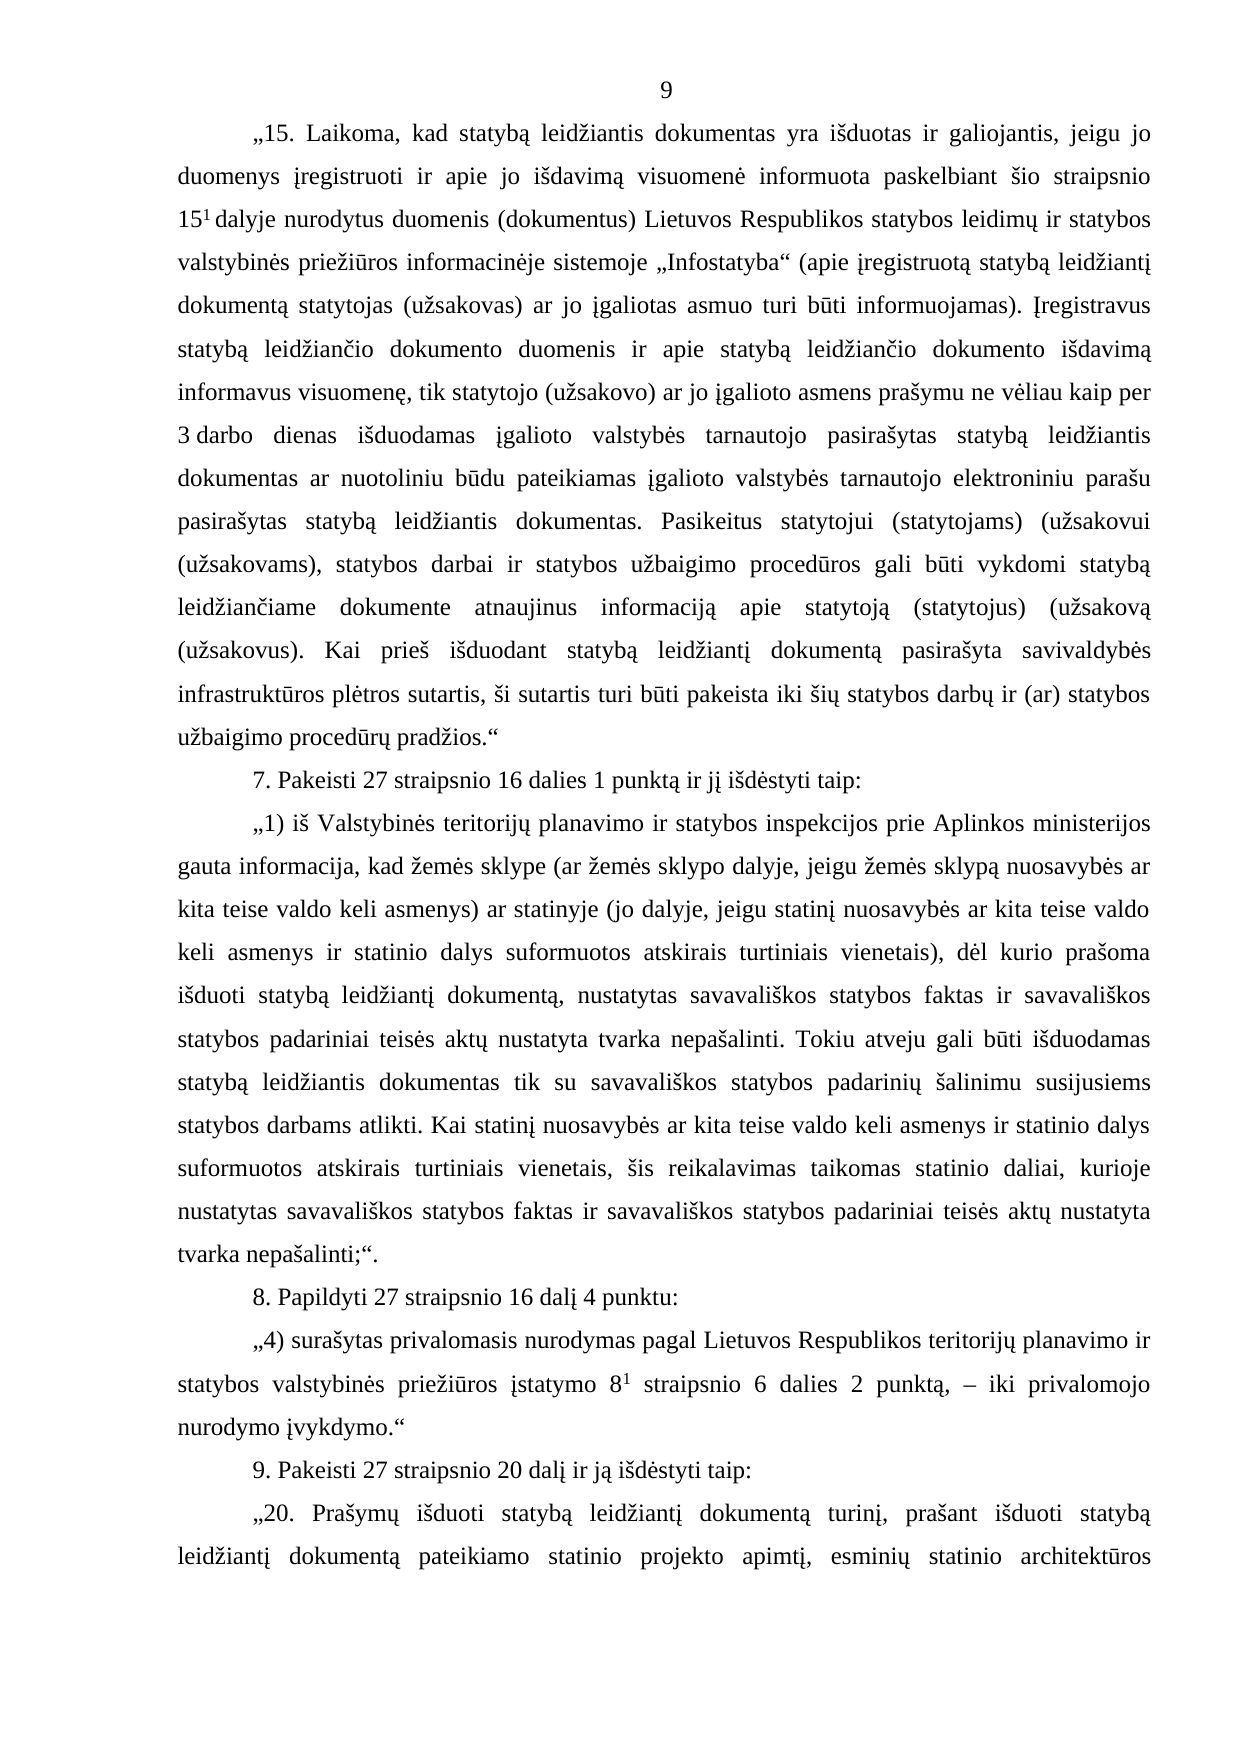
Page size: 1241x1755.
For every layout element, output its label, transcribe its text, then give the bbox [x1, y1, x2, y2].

text „20. Prašymų išduoti statybą leidžiantį dokumentą turinį, prašant išduoti statybą leidžiantį dokumentą pateikiamo statinio projekto apimtį, esminių statinio architektūros [177, 1498, 1152, 1570]
text 8. Papildyti 27 straipsnio 16 dalį 4 punktu: [177, 1282, 1152, 1311]
text „15. Laikoma, kad statybą leidžiantis dokumentas yra išduotas ir galiojantis, jeigu jo duomenys įregistruoti ir apie jo išdavimą visuomenė informuota paskelbiant šio straipsnio 151 dalyje nurodytus duomenis (dokumentus) Lietuvos Respublikos statybos leidimų ir statybos valstybinės priežiūros informacinėje sistemoje „Infostatyba“ (apie įregistruotą statybą leidžiantį dokumentą statytojas (užsakovas) ar jo įgaliotas asmuo turi būti informuojamas). Įregistravus statybą leidžiančio dokumento duomenis ir apie statybą leidžiančio dokumento išdavimą informavus visuomenę, tik statytojo (užsakovo) ar jo įgalioto asmens prašymu ne vėliau kaip per 3 darbo dienas išduodamas įgalioto valstybės tarnautojo pasirašytas statybą leidžiantis dokumentas ar nuotoliniu būdu pateikiamas įgalioto valstybės tarnautojo elektroniniu parašu pasirašytas statybą leidžiantis dokumentas. Pasikeitus statytojui (statytojams) (užsakovui (užsakovams), statybos darbai ir statybos užbaigimo procedūros gali būti vykdomi statybą leidžiančiame dokumente atnaujinus informaciją apie statytoją (statytojus) (užsakovą (užsakovus). Kai prieš išduodant statybą leidžiantį dokumentą pasirašyta savivaldybės infrastruktūros plėtros sutartis, ši sutartis turi būti pakeista iki šių statybos darbų ir (ar) statybos užbaigimo procedūrų pradžios.“ [177, 118, 1152, 751]
text 7. Pakeisti 27 straipsnio 16 dalies 1 punktą ir jį išdėstyti taip: [177, 765, 1152, 794]
text „1) iš Valstybinės teritorijų planavimo ir statybos inspekcijos prie Aplinkos ministerijos gauta informacija, kad žemės sklype (ar žemės sklypo dalyje, jeigu žemės sklypą nuosavybės ar kita teise valdo keli asmenys) ar statinyje (jo dalyje, jeigu statinį nuosavybės ar kita teise valdo keli asmenys ir statinio dalys suformuotos atskirais turtiniais vienetais), dėl kurio prašoma išduoti statybą leidžiantį dokumentą, nustatytas savavališkos statybos faktas ir savavališkos statybos padariniai teisės aktų nustatyta tvarka nepašalinti. Tokiu atveju gali būti išduodamas statybą leidžiantis dokumentas tik su savavališkos statybos padarinių šalinimu susijusiems statybos darbams atlikti. Kai statinį nuosavybės ar kita teise valdo keli asmenys ir statinio dalys suformuotos atskirais turtiniais vienetais, šis reikalavimas taikomas statinio daliai, kurioje nustatytas savavališkos statybos faktas ir savavališkos statybos padariniai teisės aktų nustatyta tvarka nepašalinti;“. [177, 808, 1152, 1268]
text „4) surašytas privalomasis nurodymas pagal Lietuvos Respublikos teritorijų planavimo ir statybos valstybinės priežiūros įstatymo 81 straipsnio 6 dalies 2 punktą, – iki privalomojo nurodymo įvykdymo.“ [177, 1326, 1152, 1441]
text 9. Pakeisti 27 straipsnio 20 dalį ir ją išdėstyti taip: [177, 1455, 1152, 1484]
